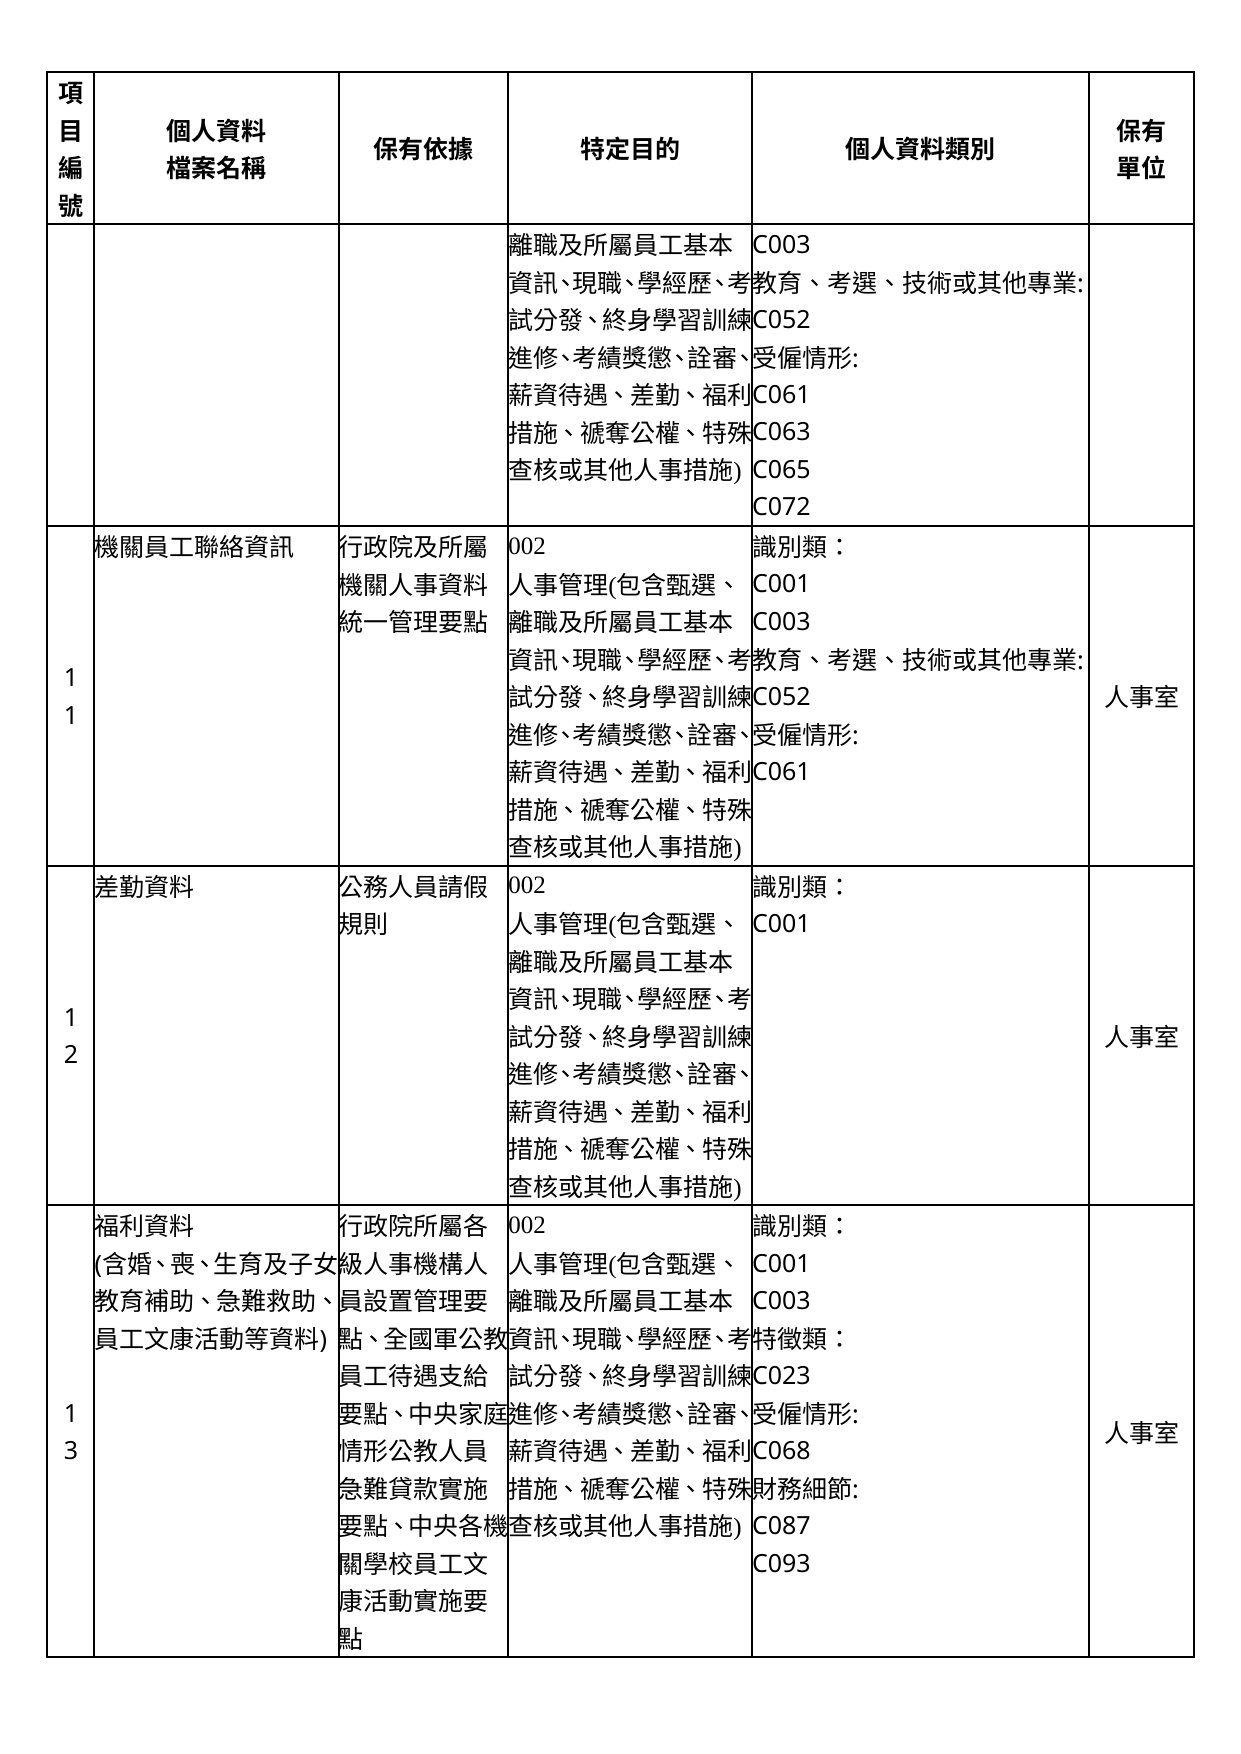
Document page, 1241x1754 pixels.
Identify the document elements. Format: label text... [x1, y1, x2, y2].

table_cell 12 [48, 867, 93, 1204]
table_cell 差勤資料 [95, 867, 338, 1204]
table_cell 002 人事管理(包含甄選、離職及所屬員工基本資訊、現職、學經歷、考試分發、終身學習訓練進修、考績獎懲、詮審、薪資待遇、差勤、福利措施、禠奪公權、特殊查核或其他人事措施) [509, 225, 751, 525]
table_header 個人資料類別 [753, 73, 1088, 223]
table_cell 行政院所屬各級人事機構人員設置管理要點、全國軍公教員工待遇支給要點、中央家庭情形公教人員急難貸款實施要點、中央各機關學校員工文康活動實施要點 [340, 1206, 507, 1656]
table_cell 公務人員請假規則 [340, 867, 507, 1204]
table_cell 識別類： C001 C003 教育、考選、技術或其他專業: C052 受僱情形: C061 [753, 527, 1088, 864]
table_cell 人事室 [1090, 1206, 1193, 1656]
table_header 保有依據 [340, 73, 507, 223]
table_header 保有 單位 [1090, 73, 1193, 223]
table_header 個人資料 檔案名稱 [95, 73, 338, 223]
table_cell 識別類： C001 [753, 867, 1088, 1204]
table_cell 11 [48, 527, 93, 864]
table_cell 行政院及所屬機關人事資料統一管理要點 [340, 527, 507, 864]
table_cell [340, 225, 507, 525]
table_header 項目 編號 [48, 73, 93, 223]
table_cell 識別類： C001 C003 教育、考選、技術或其他專業: C052 受僱情形: C061 C063 C065 C072 [753, 225, 1088, 525]
table_cell [95, 225, 338, 525]
table_cell 13 [48, 1206, 93, 1656]
table_cell 002 人事管理(包含甄選、離職及所屬員工基本資訊、現職、學經歷、考試分發、終身學習訓練進修、考績獎懲、詮審、薪資待遇、差勤、福利措施、禠奪公權、特殊查核或其他人事措施) [509, 1206, 751, 1656]
table_cell 002 人事管理(包含甄選、離職及所屬員工基本資訊、現職、學經歷、考試分發、終身學習訓練進修、考績獎懲、詮審、薪資待遇、差勤、福利措施、禠奪公權、特殊查核或其他人事措施) [509, 527, 751, 864]
table_cell 人事室 [1090, 867, 1193, 1204]
table_header 特定目的 [509, 73, 751, 223]
table_cell [48, 225, 93, 525]
table_cell 識別類： C001 C003 特徵類： C023 受僱情形: C068 財務細節: C087 C093 [753, 1206, 1088, 1656]
table_cell 人事室 [1090, 527, 1193, 864]
table_cell 002 人事管理(包含甄選、離職及所屬員工基本資訊、現職、學經歷、考試分發、終身學習訓練進修、考績獎懲、詮審、薪資待遇、差勤、福利措施、禠奪公權、特殊查核或其他人事措施) [509, 867, 751, 1204]
table_cell [1090, 225, 1193, 525]
table_cell 機關員工聯絡資訊 [95, 527, 338, 864]
table_cell 福利資料 (含婚、喪、生育及子女教育補助、急難救助、員工文康活動等資料) [95, 1206, 338, 1656]
